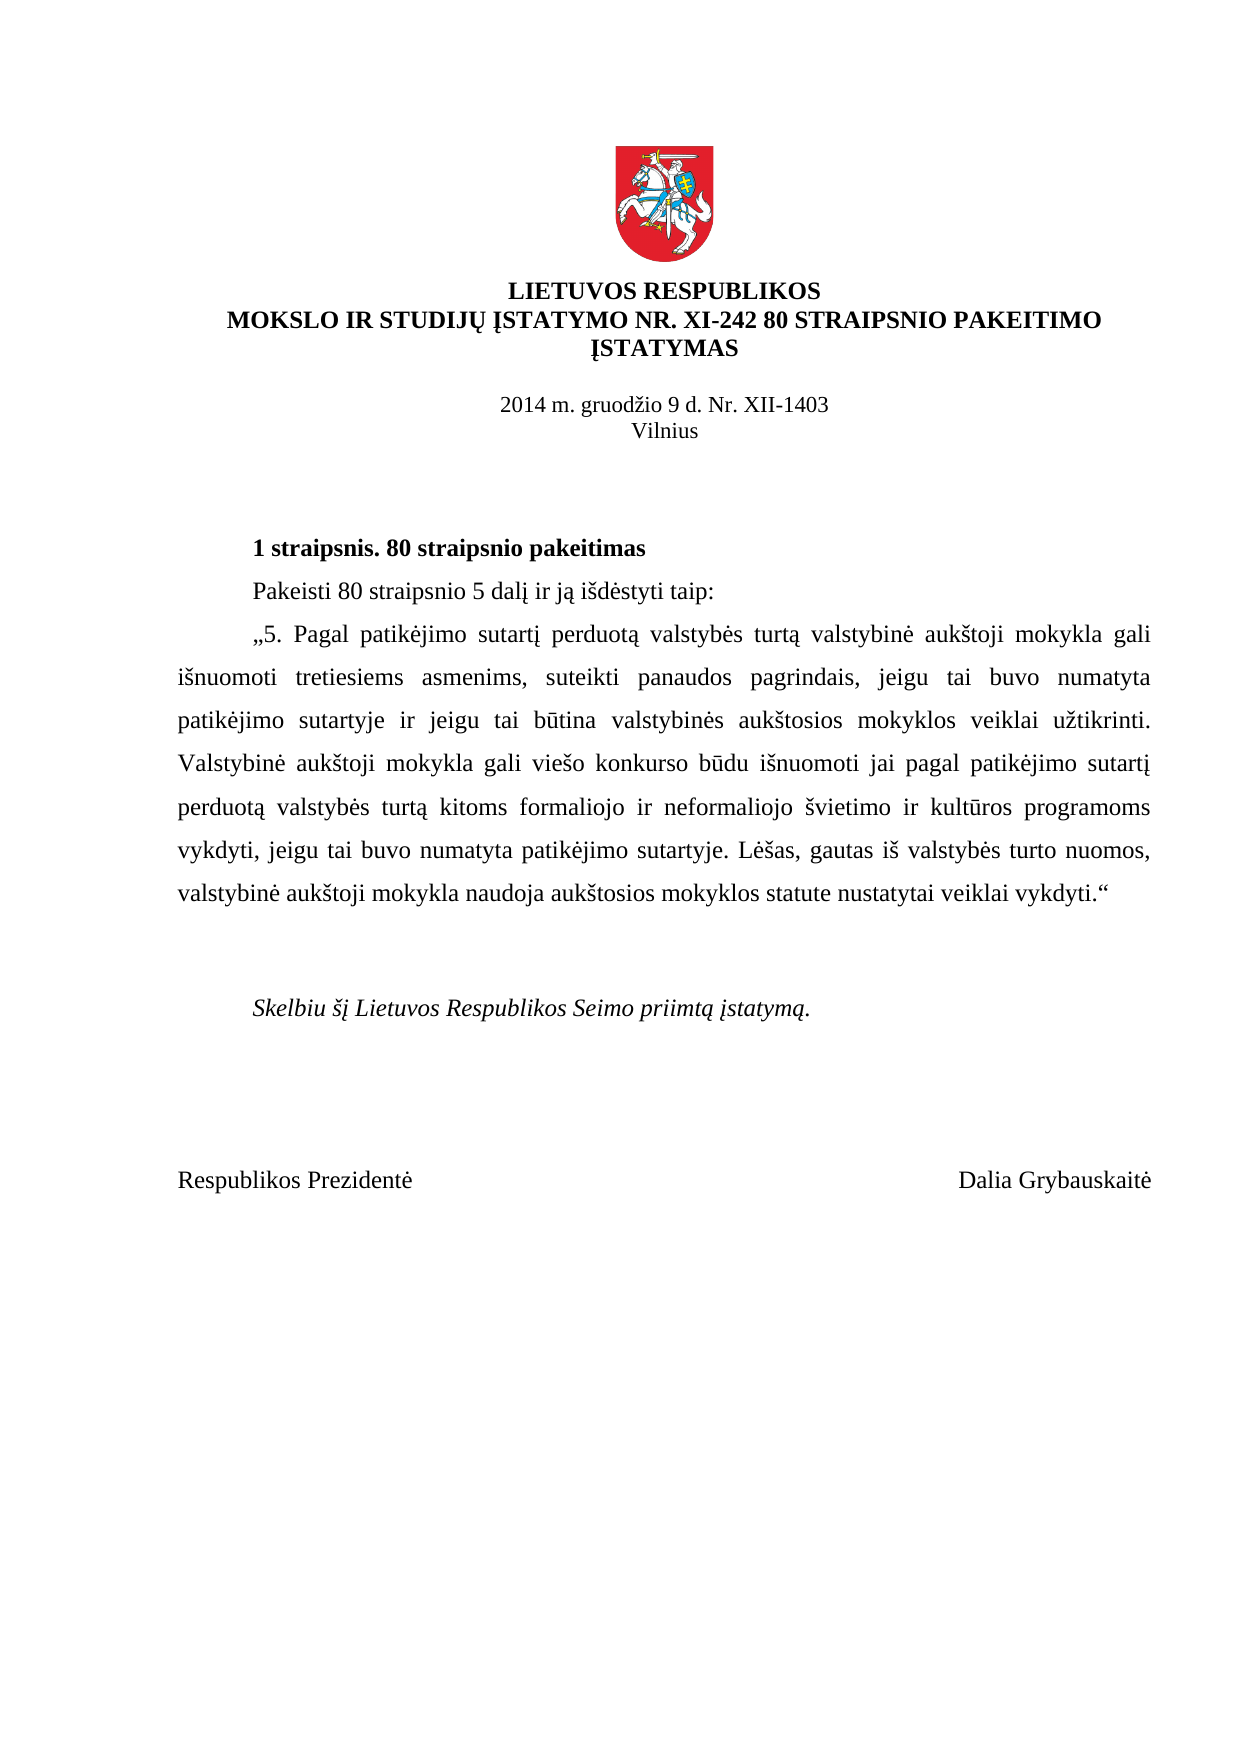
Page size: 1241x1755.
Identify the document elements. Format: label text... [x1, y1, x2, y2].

text Pakeisti 80 straipsnio 5 dalį ir ją išdėstyti taip: [177, 576, 1152, 605]
text Vilnius [177, 417, 1152, 444]
text Respublikos Prezidentė Dalia Grybauskaitė [177, 1165, 1152, 1194]
text ĮSTATYMAS [177, 333, 1152, 362]
text „5. Pagal patikėjimo sutartį perduotą valstybės turtą valstybinė aukštoji mokykla gali išnuomoti tretiesiems asmenims, suteikti panaudos pagrindais, jeigu tai buvo numatyta patikėjimo sutartyje ir jeigu tai būtina valstybinės aukštosios mokyklos veiklai užtikrinti. Valstybinė aukštoji mokykla gali viešo konkurso būdu išnuomoti jai pagal patikėjimo sutartį perduotą valstybės turtą kitoms formaliojo ir neformaliojo švietimo ir kultūros programoms vykdyti, jeigu tai buvo numatyta patikėjimo sutartyje. Lėšas, gautas iš valstybės turto nuomos, valstybinė aukštoji mokykla naudoja aukštosios mokyklos statute nustatytai veiklai vykdyti.“ [177, 619, 1152, 907]
text 1 straipsnis. 80 straipsnio pakeitimas [177, 533, 1152, 562]
text MOKSLO IR STUDIJŲ ĮSTATYMO NR. XI-242 80 STRAIPSNIO PAKEITIMO [177, 305, 1152, 333]
text 2014 m. gruodžio 9 d. Nr. XII-1403 [177, 391, 1152, 417]
text LIETUVOS RESPUBLIKOS [177, 276, 1152, 305]
text Skelbiu šį Lietuvos Respublikos Seimo priimtą įstatymą. [177, 993, 1152, 1022]
